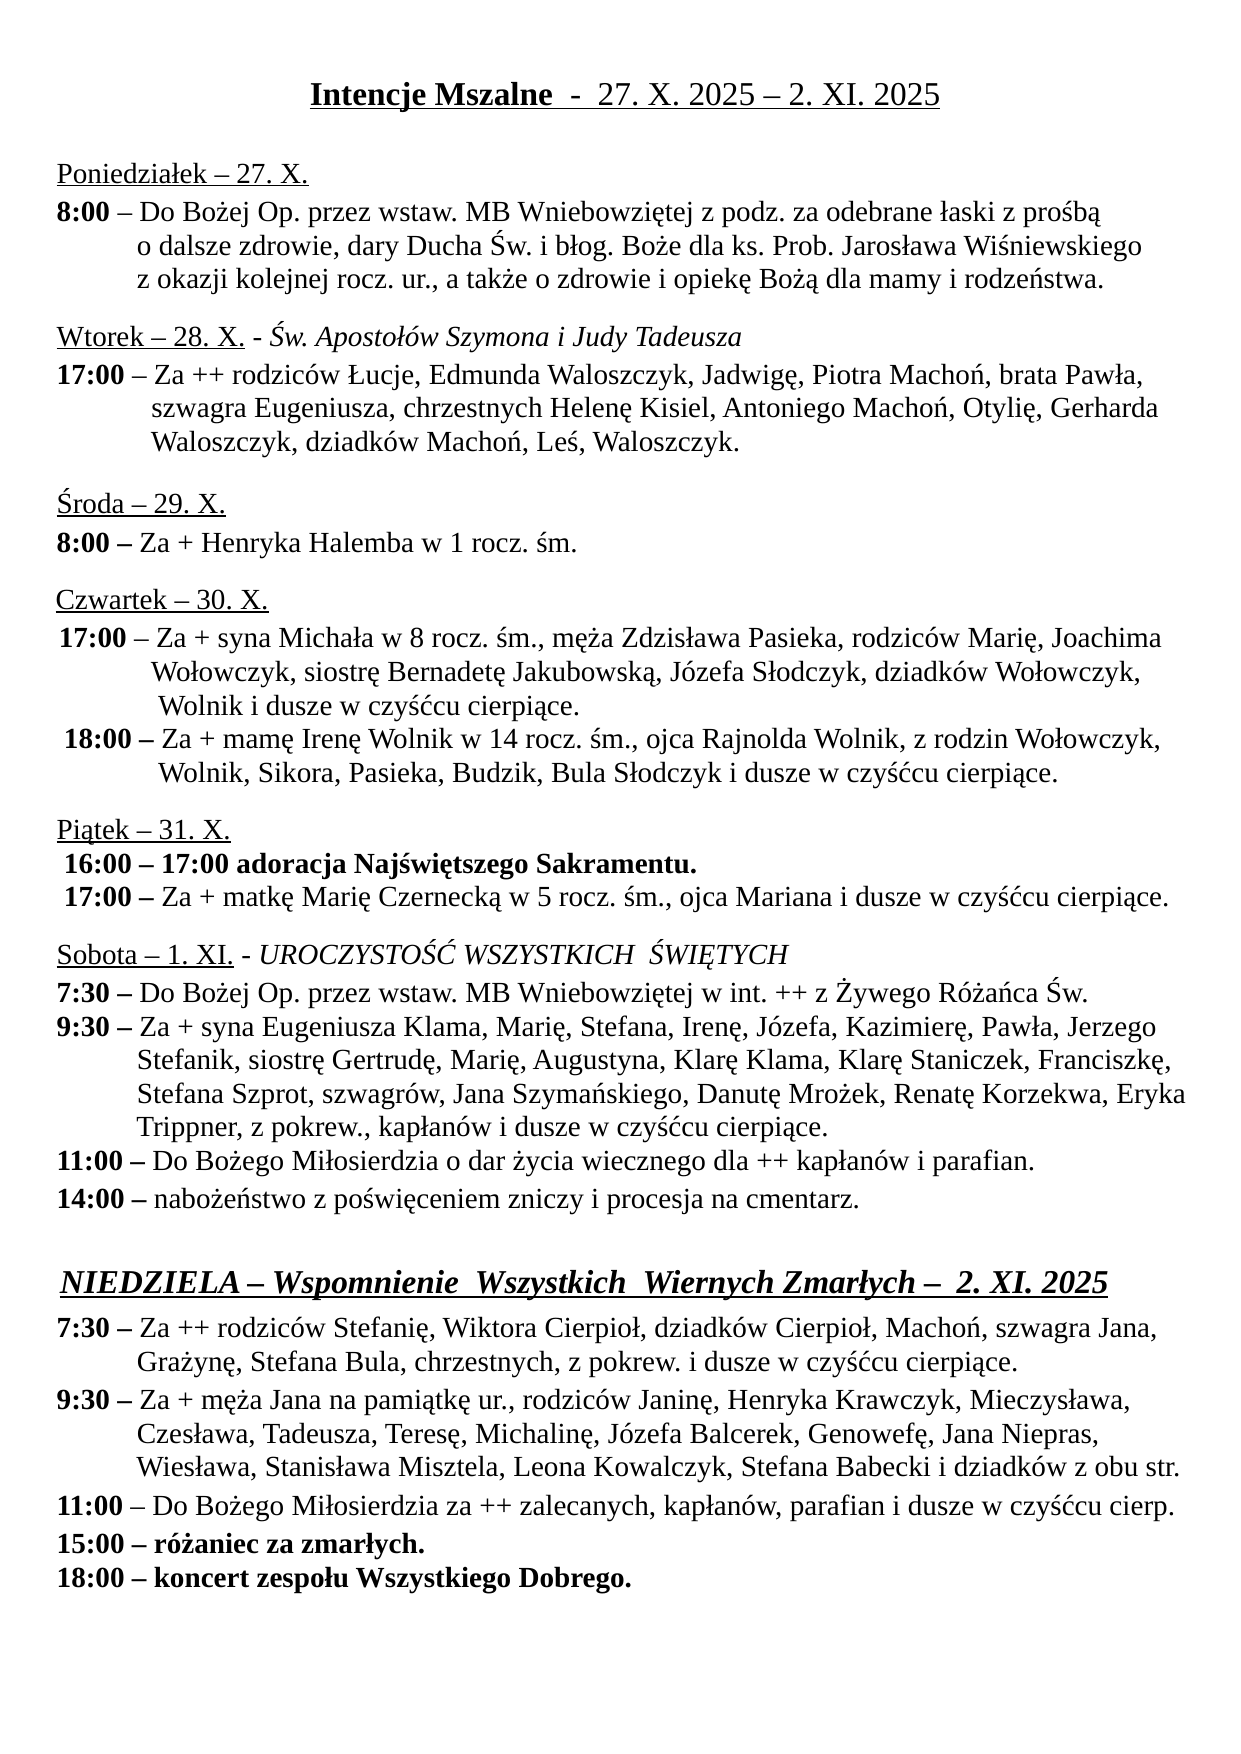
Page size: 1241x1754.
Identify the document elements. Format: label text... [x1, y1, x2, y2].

text Stefanik, siostrę Gertrudę, Marię, Augustyna, Klarę Klama, Klarę Staniczek, Franciszkę, [34, 1042, 1189, 1076]
text 9:30 – Za + syna Eugeniusza Klama, Marię, Stefana, Irenę, Józefa, Kazimierę, Pawła, Jerzego [34, 1009, 1189, 1042]
text o dalsze zdrowie, dary Ducha Św. i błog. Boże dla ks. Prob. Jarosława Wiśniewskiego [34, 228, 1189, 261]
text Piątek – 31. X. [34, 812, 1189, 846]
text 17:00 – Za ++ rodziców Łucje, Edmunda Waloszczyk, Jadwigę, Piotra Machoń, brata Pawła, [34, 357, 1189, 391]
text Sobota – 1. XI. - UROCZYSTOŚĆ WSZYSTKICH ŚWIĘTYCH [34, 937, 1189, 970]
text Grażynę, Stefana Bula, chrzestnych, z pokrew. i dusze w czyśćcu cierpiące. [34, 1344, 1189, 1378]
text 7:30 – Do Bożej Op. przez wstaw. MB Wniebowziętej w int. ++ z Żywego Różańca Św. [34, 975, 1189, 1009]
text szwagra Eugeniusza, chrzestnych Helenę Kisiel, Antoniego Machoń, Otylię, Gerharda [34, 391, 1189, 424]
text Intencje Mszalne - 27. X. 2025 – 2. XI. 2025 [34, 74, 1189, 113]
text 15:00 – różaniec za zmarłych. [34, 1526, 1189, 1560]
text Stefana Szprot, szwagrów, Jana Szymańskiego, Danutę Mrożek, Renatę Korzekwa, Eryka [34, 1076, 1189, 1109]
text Poniedziałek – 27. X. [34, 156, 1189, 189]
text 18:00 – koncert zespołu Wszystkiego Dobrego. [34, 1560, 1189, 1593]
text 8:00 – Za + Henryka Halemba w 1 rocz. śm. [34, 525, 1189, 558]
text Wiesława, Stanisława Misztela, Leona Kowalczyk, Stefana Babecki i dziadków z obu str. [34, 1449, 1189, 1483]
text Czesława, Tadeusza, Teresę, Michalinę, Józefa Balcerek, Genowefę, Jana Niepras, [34, 1416, 1189, 1449]
text 16:00 – 17:00 adoracja Najświętszego Sakramentu. [34, 846, 1189, 879]
text Waloszczyk, dziadków Machoń, Leś, Waloszczyk. [34, 424, 1189, 458]
text 7:30 – Za ++ rodziców Stefanię, Wiktora Cierpioł, dziadków Cierpioł, Machoń, szwagra Jana, [34, 1311, 1189, 1344]
text 11:00 – Do Bożego Miłosierdzia o dar życia wiecznego dla ++ kapłanów i parafian. [34, 1143, 1189, 1176]
text 18:00 – Za + mamę Irenę Wolnik w 14 rocz. śm., ojca Rajnolda Wolnik, z rodzin Wołowczyk, [34, 721, 1189, 755]
text 17:00 – Za + matkę Marię Czernecką w 5 rocz. śm., ojca Mariana i dusze w czyśćcu cierpiące. [34, 879, 1189, 913]
text Wolnik, Sikora, Pasieka, Budzik, Bula Słodczyk i dusze w czyśćcu cierpiące. [34, 755, 1189, 788]
text Wtorek – 28. X. - Św. Apostołów Szymona i Judy Tadeusza [34, 319, 1189, 352]
text 8:00 – Do Bożej Op. przez wstaw. MB Wniebowziętej z podz. za odebrane łaski z prośbą [34, 194, 1189, 228]
text Czwartek – 30. X. [34, 582, 1189, 616]
text Trippner, z pokrew., kapłanów i dusze w czyśćcu cierpiące. [34, 1109, 1189, 1143]
text z okazji kolejnej rocz. ur., a także o zdrowie i opiekę Bożą dla mamy i rodzeństwa. [34, 261, 1189, 295]
text 17:00 – Za + syna Michała w 8 rocz. śm., męża Zdzisława Pasieka, rodziców Marię, Joachima [34, 616, 1189, 654]
text Wolnik i dusze w czyśćcu cierpiące. [34, 688, 1189, 721]
text Środa – 29. X. [34, 486, 1189, 520]
text 11:00 – Do Bożego Miłosierdzia za ++ zalecanych, kapłanów, parafian i dusze w czyśćcu cierp. [34, 1488, 1189, 1521]
text NIEDZIELA – Wspomnienie Wszystkich Wiernych Zmarłych – 2. XI. 2025 [34, 1263, 1189, 1301]
text 9:30 – Za + męża Jana na pamiątkę ur., rodziców Janinę, Henryka Krawczyk, Mieczysława, [34, 1382, 1189, 1416]
text 14:00 – nabożeństwo z poświęceniem zniczy i procesja na cmentarz. [34, 1181, 1189, 1215]
text Wołowczyk, siostrę Bernadetę Jakubowską, Józefa Słodczyk, dziadków Wołowczyk, [34, 654, 1189, 688]
